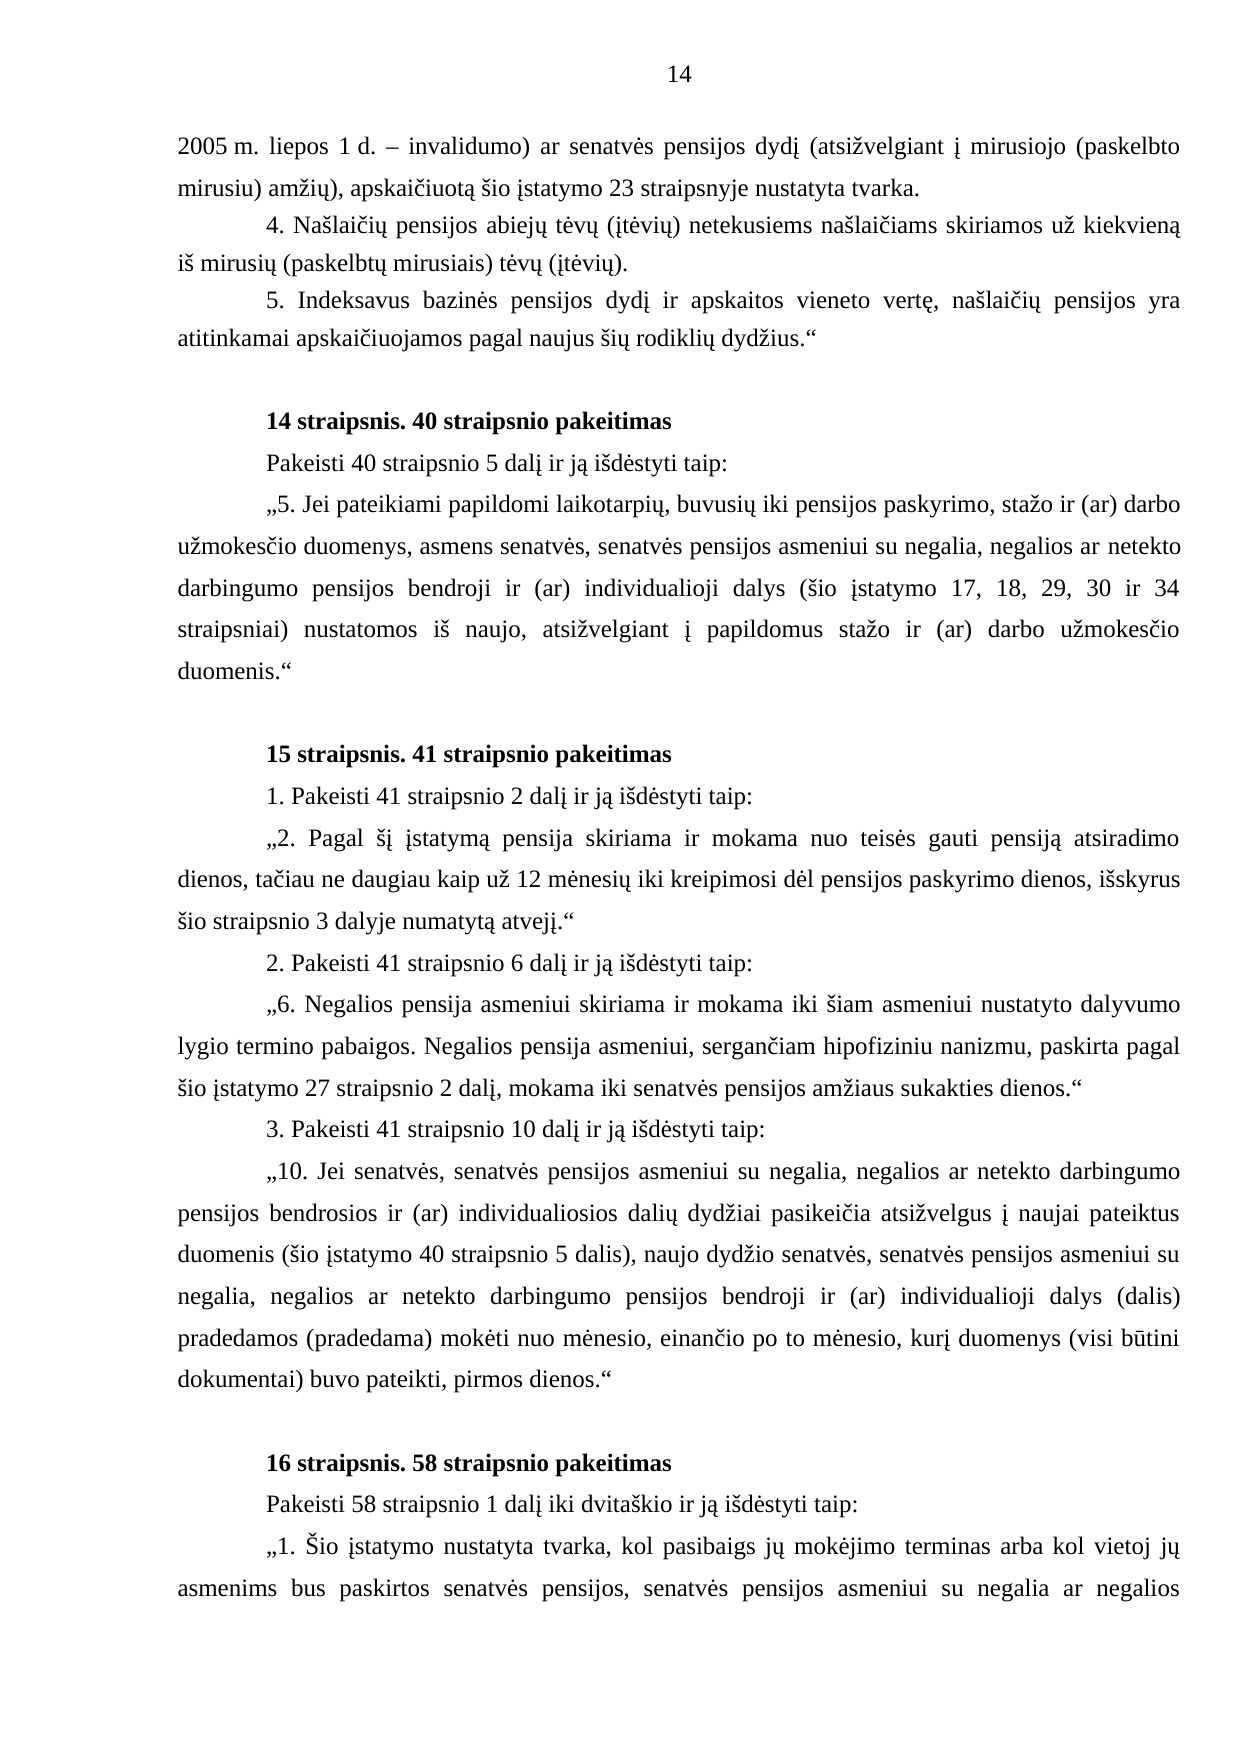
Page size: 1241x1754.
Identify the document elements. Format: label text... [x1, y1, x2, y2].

text „1. Šio įstatymo nustatyta tvarka, kol pasibaigs jų mokėjimo terminas arba kol vietoj jų asmenims bus paskirtos senatvės pensijos, senatvės pensijos asmeniui su negalia ar negalios [177, 1518, 1181, 1601]
text 2005 m. liepos 1 d. – invalidumo) ar senatvės pensijos dydį (atsižvelgiant į mirusiojo (paskelbto mirusiu) amžių), apskaičiuotą šio įstatymo 23 straipsnyje nustatyta tvarka. [177, 118, 1181, 201]
text 15 straipsnis. 41 straipsnio pakeitimas [177, 726, 1181, 768]
text 3. Pakeisti 41 straipsnio 10 dalį ir ją išdėstyti taip: [177, 1101, 1181, 1143]
text Pakeisti 40 straipsnio 5 dalį ir ją išdėstyti taip: [177, 435, 1181, 476]
text „5. Jei pateikiami papildomi laikotarpių, buvusių iki pensijos paskyrimo, stažo ir (ar) darbo užmokesčio duomenys, asmens senatvės, senatvės pensijos asmeniui su negalia, negalios ar netekto darbingumo pensijos bendroji ir (ar) individualioji dalys (šio įstatymo 17, 18, 29, 30 ir 34 straipsniai) nustatomos iš naujo, atsižvelgiant į papildomus stažo ir (ar) darbo užmokesčio duomenis.“ [177, 476, 1181, 685]
text „2. Pagal šį įstatymą pensija skiriama ir mokama nuo teisės gauti pensiją atsiradimo dienos, tačiau ne daugiau kaip už 12 mėnesių iki kreipimosi dėl pensijos paskyrimo dienos, išskyrus šio straipsnio 3 dalyje numatytą atvejį.“ [177, 810, 1181, 935]
text 5. Indeksavus bazinės pensijos dydį ir apskaitos vieneto vertę, našlaičių pensijos yra atitinkamai apskaičiuojamos pagal naujus šių rodiklių dydžius.“ [177, 276, 1181, 351]
text 16 straipsnis. 58 straipsnio pakeitimas [177, 1435, 1181, 1476]
text Pakeisti 58 straipsnio 1 dalį iki dvitaškio ir ją išdėstyti taip: [177, 1476, 1181, 1518]
text 4. Našlaičių pensijos abiejų tėvų (įtėvių) netekusiems našlaičiams skiriamos už kiekvieną iš mirusių (paskelbtų mirusiais) tėvų (įtėvių). [177, 201, 1181, 276]
text 2. Pakeisti 41 straipsnio 6 dalį ir ją išdėstyti taip: [177, 935, 1181, 976]
text 1. Pakeisti 41 straipsnio 2 dalį ir ją išdėstyti taip: [177, 768, 1181, 810]
text 14 straipsnis. 40 straipsnio pakeitimas [177, 393, 1181, 435]
text „6. Negalios pensija asmeniui skiriama ir mokama iki šiam asmeniui nustatyto dalyvumo lygio termino pabaigos. Negalios pensija asmeniui, sergančiam hipofiziniu nanizmu, paskirta pagal šio įstatymo 27 straipsnio 2 dalį, mokama iki senatvės pensijos amžiaus sukakties dienos.“ [177, 976, 1181, 1101]
text „10. Jei senatvės, senatvės pensijos asmeniui su negalia, negalios ar netekto darbingumo pensijos bendrosios ir (ar) individualiosios dalių dydžiai pasikeičia atsižvelgus į naujai pateiktus duomenis (šio įstatymo 40 straipsnio 5 dalis), naujo dydžio senatvės, senatvės pensijos asmeniui su negalia, negalios ar netekto darbingumo pensijos bendroji ir (ar) individualioji dalys (dalis) pradedamos (pradedama) mokėti nuo mėnesio, einančio po to mėnesio, kurį duomenys (visi būtini dokumentai) buvo pateikti, pirmos dienos.“ [177, 1143, 1181, 1393]
